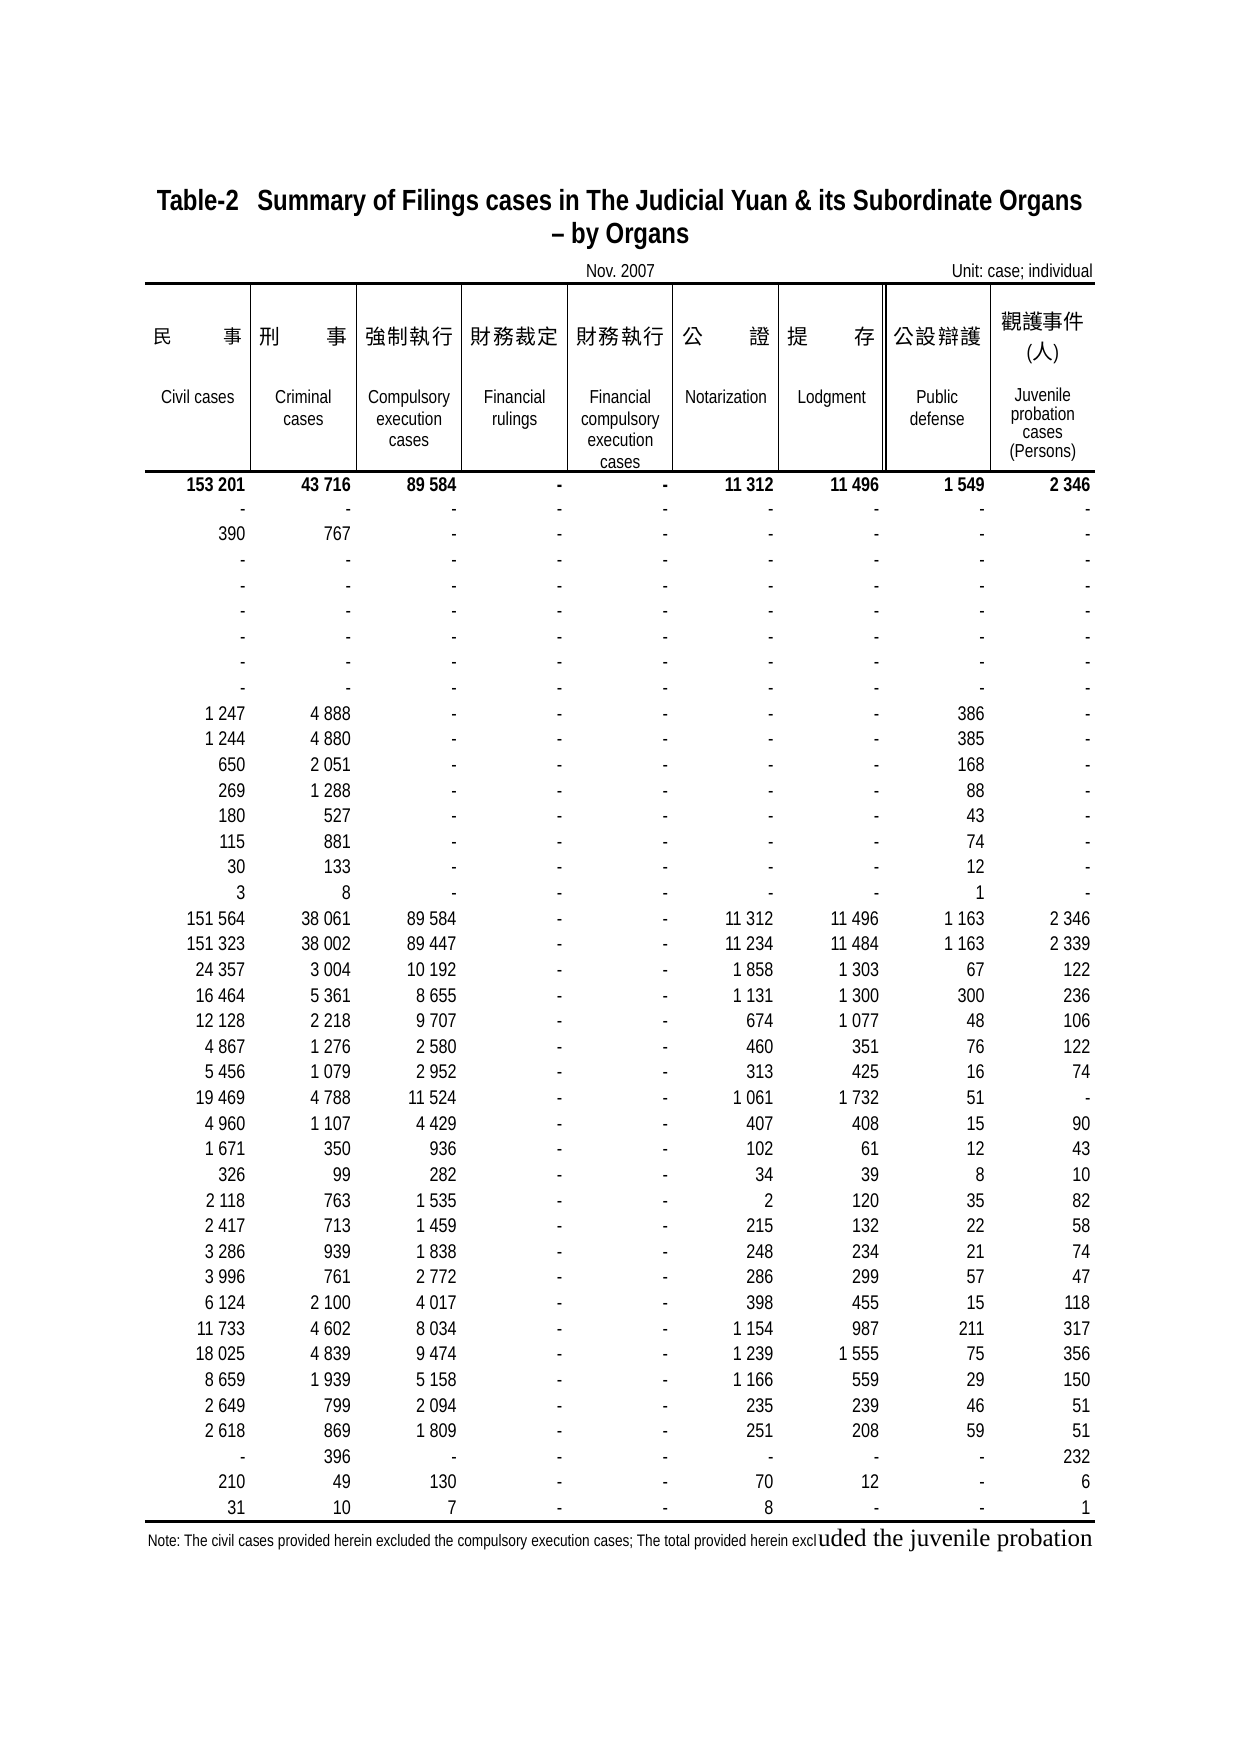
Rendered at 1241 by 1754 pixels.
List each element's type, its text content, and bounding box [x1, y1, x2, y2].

table_cell 3 996 [145, 1264, 250, 1289]
table_cell 24 357 [145, 956, 250, 982]
table_cell - [567, 1341, 673, 1366]
table_cell Compulsory execution cases [357, 386, 461, 469]
table_cell - [462, 623, 567, 649]
table_cell - [567, 1495, 673, 1520]
table_cell - [462, 982, 567, 1008]
table_cell 49 [250, 1469, 356, 1494]
table_cell 48 [884, 1008, 990, 1033]
table_cell - [145, 675, 250, 700]
table_cell 286 [673, 1264, 778, 1289]
table_cell - [462, 931, 567, 956]
table_cell - [673, 803, 778, 828]
table_cell - [462, 598, 567, 623]
table_cell - [462, 1495, 567, 1520]
table_cell - [567, 495, 673, 521]
table_cell 674 [673, 1008, 778, 1033]
table_cell 650 [145, 751, 250, 777]
table_cell 19 469 [145, 1085, 250, 1110]
table_cell 398 [673, 1290, 778, 1315]
table_cell - [884, 1443, 990, 1469]
table_cell 16 464 [145, 982, 250, 1008]
table_cell - [462, 700, 567, 726]
table_cell 51 [884, 1085, 990, 1110]
table_cell - [779, 649, 884, 674]
table_cell - [567, 1008, 673, 1033]
table_cell 527 [250, 803, 356, 828]
table_cell Lodgment [779, 386, 882, 469]
table_cell - [567, 1238, 673, 1264]
table_cell 43 [990, 1136, 1095, 1161]
table_cell 350 [250, 1136, 356, 1161]
table_cell - [356, 546, 462, 572]
table_cell 799 [250, 1392, 356, 1418]
table_cell 390 [145, 521, 250, 546]
table_cell - [462, 905, 567, 931]
table_cell 239 [779, 1392, 884, 1418]
table_cell - [462, 521, 567, 546]
table_cell 8 659 [145, 1366, 250, 1392]
table_cell - [779, 828, 884, 854]
table_cell 1 549 [884, 473, 990, 495]
table_cell - [462, 1469, 567, 1494]
table_cell 1 300 [779, 982, 884, 1008]
table_cell 1 555 [779, 1341, 884, 1366]
table_cell 396 [250, 1443, 356, 1469]
table_cell 3 [145, 880, 250, 905]
table_cell - [145, 649, 250, 674]
table_cell - [145, 546, 250, 572]
table_cell 1 107 [250, 1110, 356, 1136]
table_cell 74 [884, 828, 990, 854]
table_cell 1 244 [145, 726, 250, 751]
table_cell - [673, 828, 778, 854]
table_header 財務裁定 [462, 285, 567, 386]
table_cell 215 [673, 1213, 778, 1238]
table_cell - [567, 956, 673, 982]
table_cell 39 [779, 1161, 884, 1187]
table_cell 2 417 [145, 1213, 250, 1238]
table_cell - [462, 1187, 567, 1213]
table_cell 70 [673, 1469, 778, 1494]
table_cell Criminal cases [251, 386, 356, 469]
table_cell 2 346 [990, 905, 1095, 931]
table_cell - [462, 572, 567, 598]
table_cell - [462, 473, 567, 495]
table_cell 208 [779, 1418, 884, 1443]
table_cell 385 [884, 726, 990, 751]
table_cell 1 288 [250, 777, 356, 803]
table_cell - [567, 751, 673, 777]
table_cell - [462, 1443, 567, 1469]
table_cell - [462, 1213, 567, 1238]
table_cell - [356, 726, 462, 751]
table_cell Financial compulsory execution cases [568, 386, 672, 469]
table_cell 51 [990, 1418, 1095, 1443]
table_cell - [567, 1059, 673, 1084]
table_cell - [673, 751, 778, 777]
table_cell - [145, 572, 250, 598]
table_cell 2 580 [356, 1033, 462, 1059]
table_cell - [990, 880, 1095, 905]
table_cell 12 128 [145, 1008, 250, 1033]
table_cell 6 [990, 1469, 1095, 1494]
table_cell - [462, 649, 567, 674]
table_cell 3 004 [250, 956, 356, 982]
table_cell 43 [884, 803, 990, 828]
table_cell - [884, 598, 990, 623]
table_cell - [250, 546, 356, 572]
table_cell - [673, 598, 778, 623]
table_cell - [567, 982, 673, 1008]
table_cell 12 [779, 1469, 884, 1494]
table_cell - [567, 1161, 673, 1187]
table_cell 51 [990, 1392, 1095, 1418]
table_cell - [462, 1110, 567, 1136]
table_cell - [990, 521, 1095, 546]
table_cell - [462, 1033, 567, 1059]
table_cell 234 [779, 1238, 884, 1264]
table_cell - [356, 623, 462, 649]
table_cell - [567, 777, 673, 803]
table_cell - [462, 777, 567, 803]
table_cell 460 [673, 1033, 778, 1059]
table_cell - [250, 572, 356, 598]
table_cell 2 772 [356, 1264, 462, 1289]
table_cell - [779, 803, 884, 828]
table_cell 8 034 [356, 1315, 462, 1341]
table_cell 11 312 [673, 473, 778, 495]
table_cell 407 [673, 1110, 778, 1136]
table_cell 15 [884, 1110, 990, 1136]
table_cell 10 192 [356, 956, 462, 982]
table_cell 4 839 [250, 1341, 356, 1366]
table_cell - [990, 623, 1095, 649]
table_cell 869 [250, 1418, 356, 1443]
table_cell 61 [779, 1136, 884, 1161]
table_cell 57 [884, 1264, 990, 1289]
table_cell 11 484 [779, 931, 884, 956]
table_cell 5 456 [145, 1059, 250, 1084]
table_cell - [567, 905, 673, 931]
table_cell 4 867 [145, 1033, 250, 1059]
table_cell 11 733 [145, 1315, 250, 1341]
table_cell - [673, 726, 778, 751]
table_cell - [673, 1443, 778, 1469]
table_cell 1 166 [673, 1366, 778, 1392]
table_cell 16 [884, 1059, 990, 1084]
table_cell 74 [990, 1059, 1095, 1084]
table_cell - [990, 649, 1095, 674]
table_cell - [462, 675, 567, 700]
table_cell - [673, 777, 778, 803]
table_cell - [567, 1033, 673, 1059]
table_cell - [673, 495, 778, 521]
table_cell 5 361 [250, 982, 356, 1008]
table_cell 1 163 [884, 905, 990, 931]
table_cell Civil cases [145, 386, 250, 469]
table_cell - [673, 546, 778, 572]
table_cell 7 [356, 1495, 462, 1520]
table_cell - [145, 495, 250, 521]
table_cell - [990, 726, 1095, 751]
table_cell 1 061 [673, 1085, 778, 1110]
table_cell - [356, 700, 462, 726]
table_cell - [462, 726, 567, 751]
table_cell 1 154 [673, 1315, 778, 1341]
table_cell - [779, 751, 884, 777]
table_cell 4 788 [250, 1085, 356, 1110]
table_cell - [567, 1187, 673, 1213]
table_cell - [673, 623, 778, 649]
table_cell - [567, 546, 673, 572]
table_cell - [462, 854, 567, 879]
table_cell 122 [990, 1033, 1095, 1059]
table_cell - [567, 623, 673, 649]
table_cell 76 [884, 1033, 990, 1059]
table_cell - [250, 598, 356, 623]
table_cell - [779, 854, 884, 879]
table_cell - [990, 700, 1095, 726]
table_cell - [779, 546, 884, 572]
table_cell 5 158 [356, 1366, 462, 1392]
table_cell 1 247 [145, 700, 250, 726]
table_cell 102 [673, 1136, 778, 1161]
table_cell - [779, 726, 884, 751]
table_cell - [990, 598, 1095, 623]
table_cell - [567, 572, 673, 598]
table_cell 22 [884, 1213, 990, 1238]
table_cell - [990, 1085, 1095, 1110]
table_cell 211 [884, 1315, 990, 1341]
table_cell - [462, 1366, 567, 1392]
table_cell 30 [145, 854, 250, 879]
table_cell 1 276 [250, 1033, 356, 1059]
table_cell - [462, 1161, 567, 1187]
table_cell - [567, 675, 673, 700]
table_cell - [990, 572, 1095, 598]
table_cell - [567, 726, 673, 751]
table_cell - [884, 675, 990, 700]
table_cell - [567, 1392, 673, 1418]
table_cell 1 303 [779, 956, 884, 982]
table_cell - [462, 1315, 567, 1341]
table_cell - [779, 495, 884, 521]
table_cell 10 [990, 1161, 1095, 1187]
table_cell 248 [673, 1238, 778, 1264]
table_cell - [567, 1136, 673, 1161]
table_cell 46 [884, 1392, 990, 1418]
table_cell 9 707 [356, 1008, 462, 1033]
table_cell - [779, 675, 884, 700]
table_cell 235 [673, 1392, 778, 1418]
table_cell 11 496 [779, 905, 884, 931]
table_cell - [356, 828, 462, 854]
table_cell - [779, 623, 884, 649]
table_cell 351 [779, 1033, 884, 1059]
table_cell 1 079 [250, 1059, 356, 1084]
table_cell 326 [145, 1161, 250, 1187]
table_cell 2 118 [145, 1187, 250, 1213]
table_cell - [884, 1469, 990, 1494]
table_cell - [990, 675, 1095, 700]
table_cell 151 323 [145, 931, 250, 956]
table_cell 21 [884, 1238, 990, 1264]
table_cell 82 [990, 1187, 1095, 1213]
table_cell 4 017 [356, 1290, 462, 1315]
table_cell 38 061 [250, 905, 356, 931]
table_cell 1 131 [673, 982, 778, 1008]
table_cell 11 496 [779, 473, 884, 495]
table_cell 59 [884, 1418, 990, 1443]
table_cell 11 524 [356, 1085, 462, 1110]
table_cell 10 [250, 1495, 356, 1520]
table_cell 90 [990, 1110, 1095, 1136]
table_cell 132 [779, 1213, 884, 1238]
table_cell - [884, 546, 990, 572]
table_cell 150 [990, 1366, 1095, 1392]
table_cell - [990, 803, 1095, 828]
table_cell - [462, 1136, 567, 1161]
table_cell - [462, 1290, 567, 1315]
table_cell - [990, 546, 1095, 572]
table_cell 1 838 [356, 1238, 462, 1264]
table_cell - [145, 623, 250, 649]
table_cell 115 [145, 828, 250, 854]
table_cell - [462, 751, 567, 777]
table_cell - [779, 1495, 884, 1520]
table_cell 317 [990, 1315, 1095, 1341]
table_cell - [567, 598, 673, 623]
table_cell Notarization [673, 386, 778, 469]
table_cell 987 [779, 1315, 884, 1341]
table_cell - [462, 1341, 567, 1366]
table_cell 2 051 [250, 751, 356, 777]
table_cell - [884, 521, 990, 546]
table_cell - [567, 803, 673, 828]
table_cell - [567, 649, 673, 674]
table_cell - [356, 803, 462, 828]
text Note: The civil cases provided herein excluded the compulsory execution cases; The total provided herein excluded the juvenile probation [148, 1523, 1092, 1552]
table_cell - [356, 495, 462, 521]
table_cell 180 [145, 803, 250, 828]
table_cell 251 [673, 1418, 778, 1443]
table_cell 4 429 [356, 1110, 462, 1136]
table_cell - [567, 828, 673, 854]
table_cell 6 124 [145, 1290, 250, 1315]
table_cell 763 [250, 1187, 356, 1213]
table_cell - [462, 1238, 567, 1264]
table_header 公設辯護 [887, 285, 990, 386]
table_cell 2 218 [250, 1008, 356, 1033]
table_cell - [779, 777, 884, 803]
table_cell - [462, 803, 567, 828]
table_cell - [356, 521, 462, 546]
table_cell - [673, 649, 778, 674]
table_cell Juvenile probation cases (Persons) [991, 386, 1095, 469]
table_header 公證 [673, 285, 778, 386]
table_cell 18 025 [145, 1341, 250, 1366]
table_cell - [884, 649, 990, 674]
table_cell 118 [990, 1290, 1095, 1315]
table_cell 130 [356, 1469, 462, 1494]
table_cell - [356, 598, 462, 623]
table_cell - [673, 854, 778, 879]
table_cell - [250, 675, 356, 700]
table_cell - [356, 649, 462, 674]
table_cell 313 [673, 1059, 778, 1084]
table_cell - [462, 1008, 567, 1033]
table_cell 4 602 [250, 1315, 356, 1341]
text Table-2 Summary of Filings cases in The Judicial Yuan & its Subordinate Organs – by Organs [148, 183, 1092, 250]
table_cell 38 002 [250, 931, 356, 956]
table_cell - [462, 1392, 567, 1418]
table_cell 1 939 [250, 1366, 356, 1392]
table_cell - [567, 1085, 673, 1110]
table_cell 8 [250, 880, 356, 905]
table_cell 713 [250, 1213, 356, 1238]
table_cell 1 809 [356, 1418, 462, 1443]
table_cell - [673, 521, 778, 546]
table_cell 58 [990, 1213, 1095, 1238]
table_cell 939 [250, 1238, 356, 1264]
table_cell - [990, 751, 1095, 777]
table_cell 559 [779, 1366, 884, 1392]
table_cell 269 [145, 777, 250, 803]
table_cell 34 [673, 1161, 778, 1187]
table_cell - [567, 1315, 673, 1341]
table_cell - [884, 623, 990, 649]
table_cell - [990, 777, 1095, 803]
table_cell 15 [884, 1290, 990, 1315]
table_cell 11 234 [673, 931, 778, 956]
table_cell 1 459 [356, 1213, 462, 1238]
table_cell - [673, 572, 778, 598]
table_cell Financial rulings [462, 386, 567, 469]
table_cell 89 584 [356, 905, 462, 931]
table_cell 75 [884, 1341, 990, 1366]
table_cell 881 [250, 828, 356, 854]
table_cell - [567, 1418, 673, 1443]
table_cell 2 952 [356, 1059, 462, 1084]
table_cell 299 [779, 1264, 884, 1289]
table_header 觀護事件(人) [991, 285, 1095, 386]
table_cell - [356, 777, 462, 803]
table_cell - [356, 854, 462, 879]
table_header 強制執行 [357, 285, 461, 386]
table_cell - [567, 1443, 673, 1469]
table_cell 43 716 [250, 473, 356, 495]
table_cell - [567, 521, 673, 546]
table_cell 761 [250, 1264, 356, 1289]
table_cell - [779, 598, 884, 623]
table_cell 2 649 [145, 1392, 250, 1418]
table_cell - [567, 700, 673, 726]
text Nov. 2007 Unit: case; individual [148, 260, 1092, 282]
table_cell - [990, 828, 1095, 854]
table_cell 4 880 [250, 726, 356, 751]
table_cell 300 [884, 982, 990, 1008]
table_cell - [884, 572, 990, 598]
table_cell - [145, 1443, 250, 1469]
table_cell 386 [884, 700, 990, 726]
table_cell 455 [779, 1290, 884, 1315]
table_cell 67 [884, 956, 990, 982]
table_cell 1 671 [145, 1136, 250, 1161]
table_cell 767 [250, 521, 356, 546]
table_cell - [462, 495, 567, 521]
table_cell - [567, 1290, 673, 1315]
table_cell - [145, 598, 250, 623]
table_cell 153 201 [145, 473, 250, 495]
table_cell 356 [990, 1341, 1095, 1366]
table_cell 1 077 [779, 1008, 884, 1033]
table_cell 29 [884, 1366, 990, 1392]
table_cell 232 [990, 1443, 1095, 1469]
table_cell - [673, 880, 778, 905]
table_cell 35 [884, 1187, 990, 1213]
table_cell - [356, 675, 462, 700]
table_cell - [779, 521, 884, 546]
table_cell - [567, 931, 673, 956]
table_cell - [567, 1213, 673, 1238]
table_cell 88 [884, 777, 990, 803]
table_header 提存 [779, 285, 882, 386]
table_cell - [567, 1366, 673, 1392]
table_cell - [567, 473, 673, 495]
table_cell 936 [356, 1136, 462, 1161]
table_cell 8 [884, 1161, 990, 1187]
table_cell 1 163 [884, 931, 990, 956]
table_cell - [673, 700, 778, 726]
table_cell 151 564 [145, 905, 250, 931]
table_cell 47 [990, 1264, 1095, 1289]
table_header 財務執行 [568, 285, 672, 386]
table_cell 1 535 [356, 1187, 462, 1213]
table_cell 74 [990, 1238, 1095, 1264]
table_cell 9 474 [356, 1341, 462, 1366]
table_cell 1 858 [673, 956, 778, 982]
table_cell - [567, 854, 673, 879]
table_cell - [673, 675, 778, 700]
table_cell - [250, 623, 356, 649]
table_cell - [567, 880, 673, 905]
table_cell Public defense [887, 386, 990, 469]
table_cell - [990, 495, 1095, 521]
table_cell 12 [884, 854, 990, 879]
table_cell 282 [356, 1161, 462, 1187]
table_cell - [567, 1264, 673, 1289]
table_cell - [462, 1059, 567, 1084]
table_cell - [779, 1443, 884, 1469]
table_cell - [462, 1085, 567, 1110]
table_cell - [462, 828, 567, 854]
table_cell - [250, 495, 356, 521]
table_cell 425 [779, 1059, 884, 1084]
table_cell 89 447 [356, 931, 462, 956]
table_cell 133 [250, 854, 356, 879]
table_header 民事 [145, 285, 250, 386]
table_cell - [779, 880, 884, 905]
table_cell 2 100 [250, 1290, 356, 1315]
table_cell - [567, 1110, 673, 1136]
table_cell - [462, 956, 567, 982]
table_cell - [779, 572, 884, 598]
table_cell 3 286 [145, 1238, 250, 1264]
table_cell 122 [990, 956, 1095, 982]
table_cell 168 [884, 751, 990, 777]
table_cell - [250, 649, 356, 674]
table_cell - [356, 572, 462, 598]
table_cell 2 618 [145, 1418, 250, 1443]
table_cell - [779, 700, 884, 726]
table_cell 408 [779, 1110, 884, 1136]
table_cell 1 732 [779, 1085, 884, 1110]
table_cell - [462, 546, 567, 572]
table_cell - [884, 495, 990, 521]
table_cell 4 888 [250, 700, 356, 726]
table_cell 120 [779, 1187, 884, 1213]
table_cell - [462, 1418, 567, 1443]
table_cell - [884, 1495, 990, 1520]
table_cell 4 960 [145, 1110, 250, 1136]
table_cell 210 [145, 1469, 250, 1494]
table_cell - [462, 880, 567, 905]
table_cell 1 239 [673, 1341, 778, 1366]
table_cell 2 346 [990, 473, 1095, 495]
table_cell - [990, 854, 1095, 879]
table_cell 89 584 [356, 473, 462, 495]
table_cell 8 655 [356, 982, 462, 1008]
table_cell 236 [990, 982, 1095, 1008]
table_cell 1 [884, 880, 990, 905]
table_cell 106 [990, 1008, 1095, 1033]
table_cell - [356, 751, 462, 777]
table_cell 2 094 [356, 1392, 462, 1418]
table_cell - [356, 880, 462, 905]
table_cell 12 [884, 1136, 990, 1161]
table_cell 8 [673, 1495, 778, 1520]
table_cell 99 [250, 1161, 356, 1187]
table_cell - [567, 1469, 673, 1494]
table_cell - [462, 1264, 567, 1289]
table_cell 2 339 [990, 931, 1095, 956]
table_cell - [356, 1443, 462, 1469]
table_cell 11 312 [673, 905, 778, 931]
table_cell 1 [990, 1495, 1095, 1520]
table_header 刑事 [251, 285, 356, 386]
table_cell 2 [673, 1187, 778, 1213]
table_cell 31 [145, 1495, 250, 1520]
